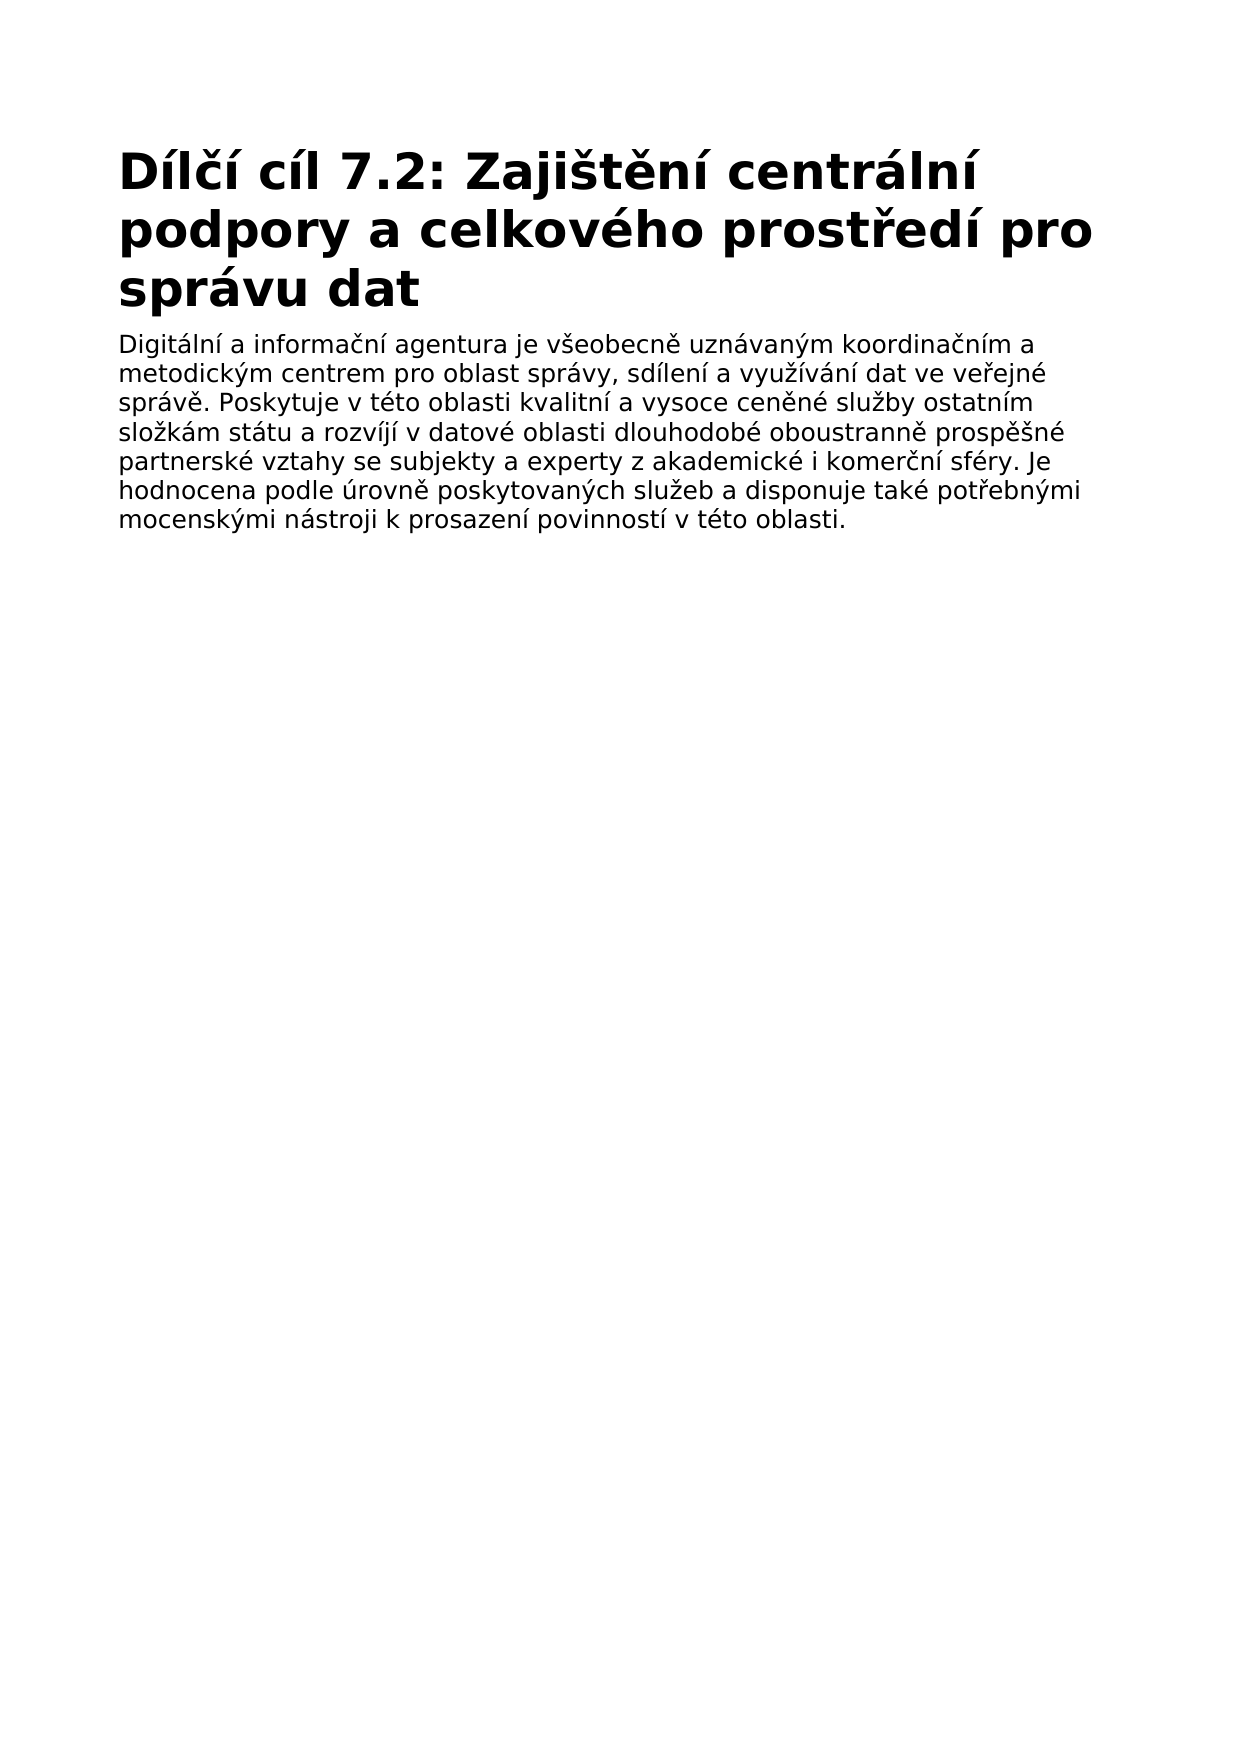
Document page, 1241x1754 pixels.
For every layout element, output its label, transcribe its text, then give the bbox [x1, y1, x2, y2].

text Digitální a informační agentura je všeobecně uznávaným koordinačním a metodickým centrem pro oblast správy, sdílení a využívání dat ve veřejné správě. Poskytuje v této oblasti kvalitní a vysoce ceněné služby ostatním složkám státu a rozvíjí v datové oblasti dlouhodobé oboustranně prospěšné partnerské vztahy se subjekty a experty z akademické i komerční sféry. Je hodnocena podle úrovně poskytovaných služeb a disponuje také potřebnými mocenskými nástroji k prosazení povinností v této oblasti. [118, 330, 1122, 534]
subtitle Dílčí cíl 7.2: Zajištění centrální podpory a celkového prostředí pro správu dat [118, 143, 1122, 318]
